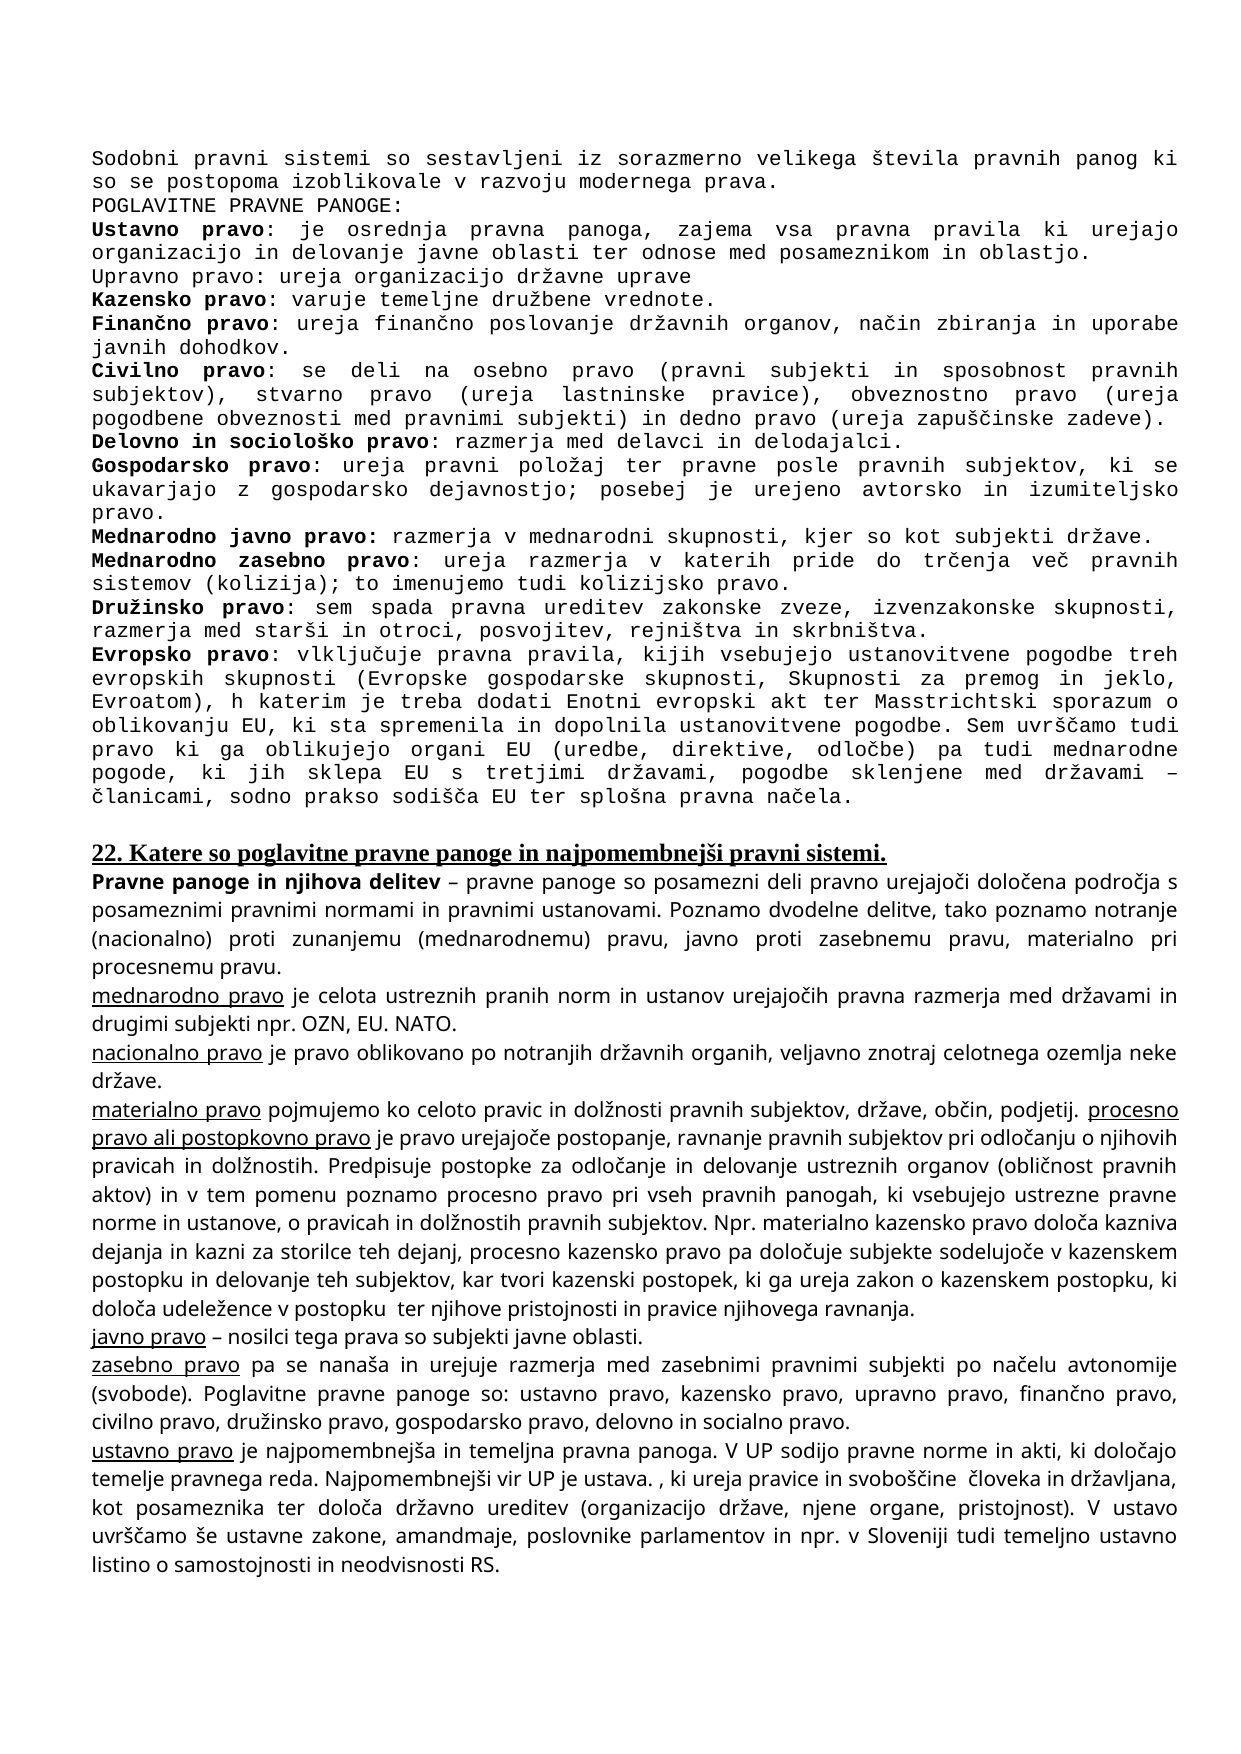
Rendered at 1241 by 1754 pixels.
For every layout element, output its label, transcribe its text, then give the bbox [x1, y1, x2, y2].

text zasebno pravo pa se nanaša in urejuje razmerja med zasebnimi pravnimi subjekti po načelu avtonomije (svobode). Poglavitne pravne panoge so: ustavno pravo, kazensko pravo, upravno pravo, finančno pravo, civilno pravo, družinsko pravo, gospodarsko pravo, delovno in socialno pravo. [91, 1351, 1179, 1436]
text Gospodarsko pravo: ureja pravni položaj ter pravne posle pravnih subjektov, ki se ukavarjajo z gospodarsko dejavnostjo; posebej je urejeno avtorsko in izumiteljsko pravo. [91, 455, 1179, 526]
text Kazensko pravo: varuje temeljne družbene vrednote. [91, 289, 1179, 313]
text Mednarodno zasebno pravo: ureja razmerja v katerih pride do trčenja več pravnih sistemov (kolizija); to imenujemo tudi kolizijsko pravo. [91, 549, 1179, 597]
text Civilno pravo: se deli na osebno pravo (pravni subjekti in sposobnost pravnih subjektov), stvarno pravo (ureja lastninske pravice), obveznostno pravo (ureja pogodbene obveznosti med pravnimi subjekti) in dedno pravo (ureja zapuščinske zadeve). [91, 360, 1179, 431]
text Upravno pravo: ureja organizacijo državne uprave [91, 266, 1179, 289]
text Delovno in sociološko pravo: razmerja med delavci in delodajalci. [91, 431, 1179, 455]
text POGLAVITNE PRAVNE PANOGE: [91, 195, 1179, 218]
text Ustavno pravo: je osrednja pravna panoga, zajema vsa pravna pravila ki urejajo organizacijo in delovanje javne oblasti ter odnose med posameznikom in oblastjo. [91, 218, 1179, 266]
text ustavno pravo je najpomembnejša in temeljna pravna panoga. V UP sodijo pravne norme in akti, ki določajo temelje pravnega reda. Najpomembnejši vir UP je ustava. , ki ureja pravice in svoboščine človeka in državljana, kot posameznika ter določa državno ureditev (organizacijo države, njene organe, pristojnost). V ustavo uvrščamo še ustavne zakone, amandmaje, poslovnike parlamentov in npr. v Sloveniji tudi temeljno ustavno listino o samostojnosti in neodvisnosti RS. [91, 1436, 1179, 1578]
text Sodobni pravni sistemi so sestavljeni iz sorazmerno velikega števila pravnih panog ki so se postopoma izoblikovale v razvoju modernega prava. [91, 148, 1179, 195]
text Evropsko pravo: vlključuje pravna pravila, kijih vsebujejo ustanovitvene pogodbe treh evropskih skupnosti (Evropske gospodarske skupnosti, Skupnosti za premog in jeklo, Evroatom), h katerim je treba dodati Enotni evropski akt ter Masstrichtski sporazum o oblikovanju EU, ki sta spremenila in dopolnila ustanovitvene pogodbe. Sem uvrščamo tudi pravo ki ga oblikujejo organi EU (uredbe, direktive, odločbe) pa tudi mednarodne pogode, ki jih sklepa EU s tretjimi državami, pogodbe sklenjene med državami – članicami, sodno prakso sodišča EU ter splošna pravna načela. [91, 644, 1179, 810]
text Finančno pravo: ureja finančno poslovanje državnih organov, način zbiranja in uporabe javnih dohodkov. [91, 313, 1179, 360]
text nacionalno pravo je pravo oblikovano po notranjih državnih organih, veljavno znotraj celotnega ozemlja neke države. [91, 1038, 1179, 1095]
text Pravne panoge in njihova delitev – pravne panoge so posamezni deli pravno urejajoči določena področja s posameznimi pravnimi normami in pravnimi ustanovami. Poznamo dvodelne delitve, tako poznamo notranje (nacionalno) proti zunanjemu (mednarodnemu) pravu, javno proti zasebnemu pravu, materialno pri procesnemu pravu. [91, 867, 1179, 981]
text materialno pravo pojmujemo ko celoto pravic in dolžnosti pravnih subjektov, države, občin, podjetij. procesno pravo ali postopkovno pravo je pravo urejajoče postopanje, ravnanje pravnih subjektov pri odločanju o njihovih pravicah in dolžnostih. Predpisuje postopke za odločanje in delovanje ustreznih organov (obličnost pravnih aktov) in v tem pomenu poznamo procesno pravo pri vseh pravnih panogah, ki vsebujejo ustrezne pravne norme in ustanove, o pravicah in dolžnostih pravnih subjektov. Npr. materialno kazensko pravo določa kazniva dejanja in kazni za storilce teh dejanj, procesno kazensko pravo pa določuje subjekte sodelujoče v kazenskem postopku in delovanje teh subjektov, kar tvori kazenski postopek, ki ga ureja zakon o kazenskem postopku, ki določa udeležence v postopku ter njihove pristojnosti in pravice njihovega ravnanja. [91, 1095, 1179, 1322]
text mednarodno pravo je celota ustreznih pranih norm in ustanov urejajočih pravna razmerja med državami in drugimi subjekti npr. OZN, EU. NATO. [91, 981, 1179, 1038]
text 22. Katere so poglavitne pravne panoge in najpomembnejši pravni sistemi. [91, 838, 1179, 867]
text Mednarodno javno pravo: razmerja v mednarodni skupnosti, kjer so kot subjekti države. [91, 526, 1179, 549]
text javno pravo – nosilci tega prava so subjekti javne oblasti. [91, 1322, 1179, 1351]
text Družinsko pravo: sem spada pravna ureditev zakonske zveze, izvenzakonske skupnosti, razmerja med starši in otroci, posvojitev, rejništva in skrbništva. [91, 597, 1179, 644]
